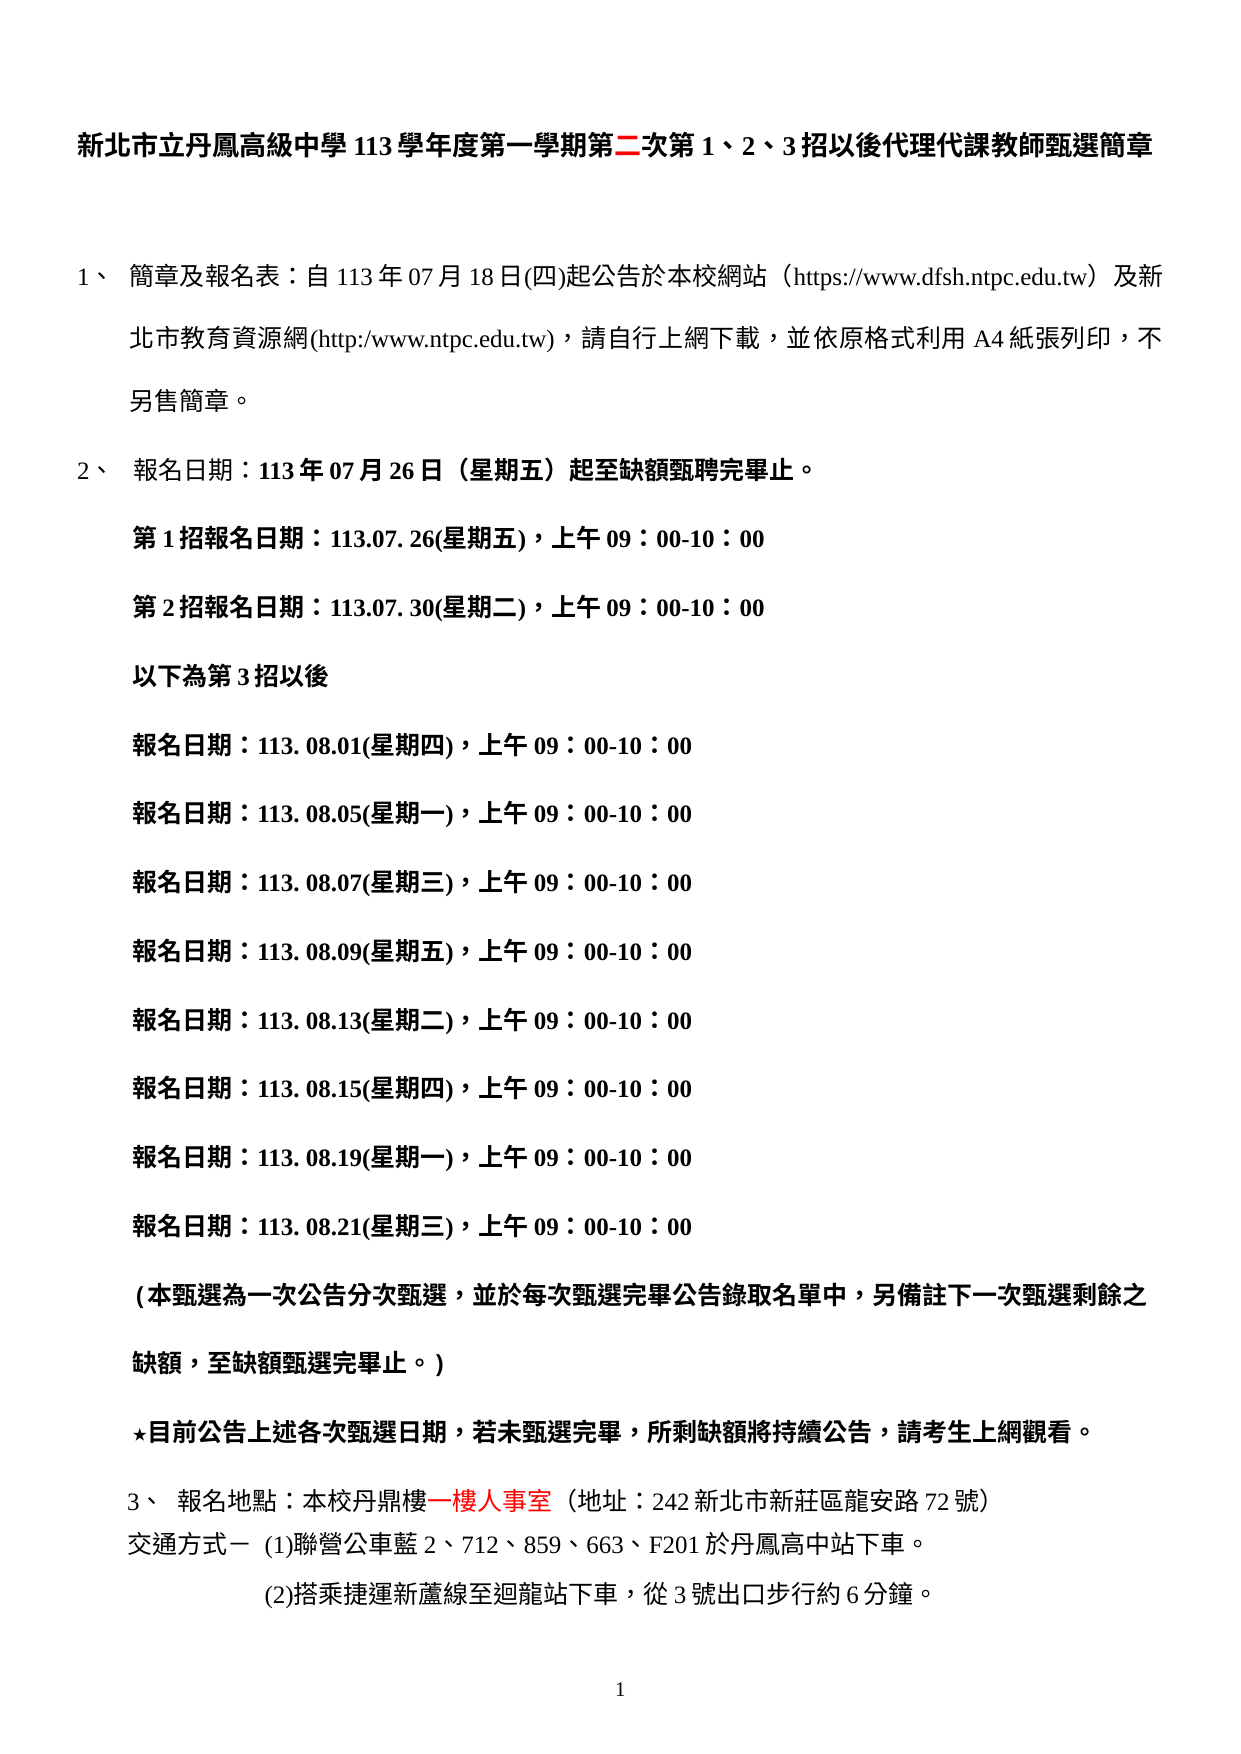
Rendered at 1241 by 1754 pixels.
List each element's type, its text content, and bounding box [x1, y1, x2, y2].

list 簡章及報名表：自113年07月18日(四)起公告於本校網站（https://www.dfsh.ntpc.edu.tw）及新北市教育資源網(http:/www.ntpc.edu.tw)，請自行上網下載，並依原格式利用A4紙張列印，不另售簡章。 [77, 233, 1163, 420]
text 報名日期：113. 08.15(星期四)，上午09：00-10：00 [132, 1045, 1163, 1108]
list 報名日期：113年07月26日（星期五）起至缺額甄聘完畢止。 [77, 427, 1163, 489]
text 報名日期：113. 08.19(星期一)，上午09：00-10：00 [132, 1114, 1163, 1177]
text 報名日期：113. 08.05(星期一)，上午09：00-10：00 [132, 770, 1163, 833]
text (本甄選為一次公告分次甄選，並於每次甄選完畢公告錄取名單中，另備註下一次甄選剩餘之 [132, 1252, 1163, 1314]
text 交通方式－ (1)聯營公車藍2、712、859、663、F201於丹鳳高中站下車。 [127, 1520, 1163, 1562]
text 以下為第3招以後 [132, 633, 1163, 695]
text 報名日期：113. 08.07(星期三)，上午09：00-10：00 [132, 839, 1163, 902]
text 第1招報名日期：113.07. 26(星期五)，上午09：00-10：00 [132, 495, 1163, 558]
text 報名日期：113. 08.13(星期二)，上午09：00-10：00 [132, 977, 1163, 1039]
text 第2招報名日期：113.07. 30(星期二)，上午09：00-10：00 [132, 564, 1163, 627]
text ★目前公告上述各次甄選日期，若未甄選完畢，所剩缺額將持續公告，請考生上網觀看。 [132, 1389, 1163, 1452]
text 報名日期：113. 08.01(星期四)，上午09：00-10：00 [132, 702, 1163, 764]
text 報名日期：113. 08.21(星期三)，上午09：00-10：00 [132, 1183, 1163, 1245]
text 缺額，至缺額甄選完畢止。) [132, 1320, 1163, 1383]
list 報名地點：本校丹鼎樓一樓人事室（地址：242新北市新莊區龍安路72號） [127, 1458, 1163, 1520]
text (2)搭乘捷運新蘆線至迴龍站下車，從3號出口步行約6分鐘。 [127, 1562, 1163, 1614]
text 新北市立丹鳳高級中學113學年度第一學期第二次第1、2、3招以後代理代課教師甄選簡章 [77, 102, 1163, 164]
text 報名日期：113. 08.09(星期五)，上午09：00-10：00 [132, 908, 1163, 970]
